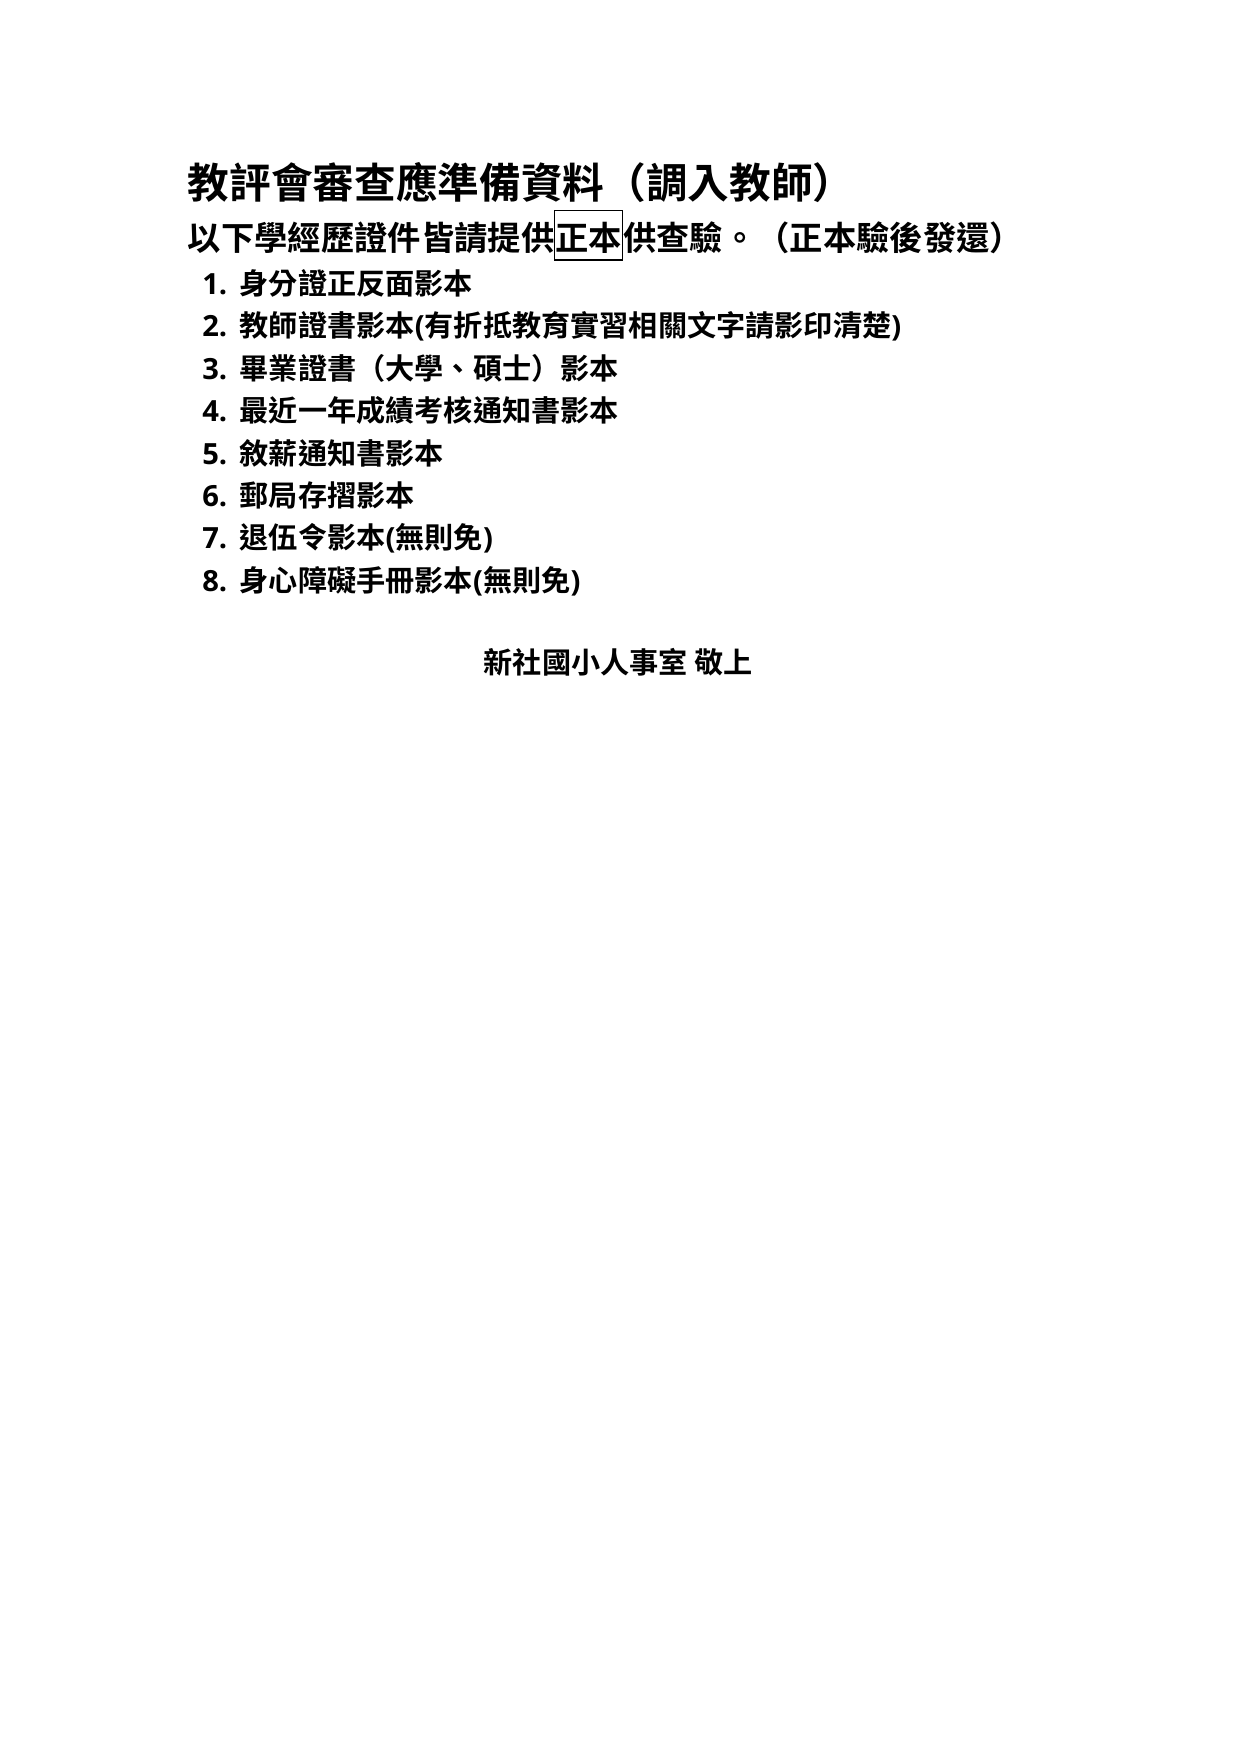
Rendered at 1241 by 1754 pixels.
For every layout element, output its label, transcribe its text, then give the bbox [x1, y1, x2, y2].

text 教評會審查應準備資料（調入教師） [187, 150, 1053, 210]
list 身心障礙手冊影本(無則免) [202, 557, 1053, 600]
list 身分證正反面影本 [202, 261, 1053, 303]
list 退伍令影本(無則免) [202, 515, 1053, 557]
text 以下學經歷證件皆請提供正本供查驗。（正本驗後發還） [555, 211, 622, 259]
list 畢業證書（大學、碩士）影本 [202, 345, 1053, 388]
list 最近一年成績考核通知書影本 [202, 388, 1053, 430]
text 以下學經歷證件皆請提供正本供查驗。（正本驗後發還） [187, 210, 554, 261]
text 新社國小人事室 敬上 [187, 639, 1053, 682]
list 敘薪通知書影本 [202, 430, 1053, 473]
list 郵局存摺影本 [202, 473, 1053, 515]
list 教師證書影本(有折抵教育實習相關文字請影印清楚) [202, 303, 1053, 345]
text 以下學經歷證件皆請提供正本供查驗。（正本驗後發還） [623, 210, 1053, 261]
